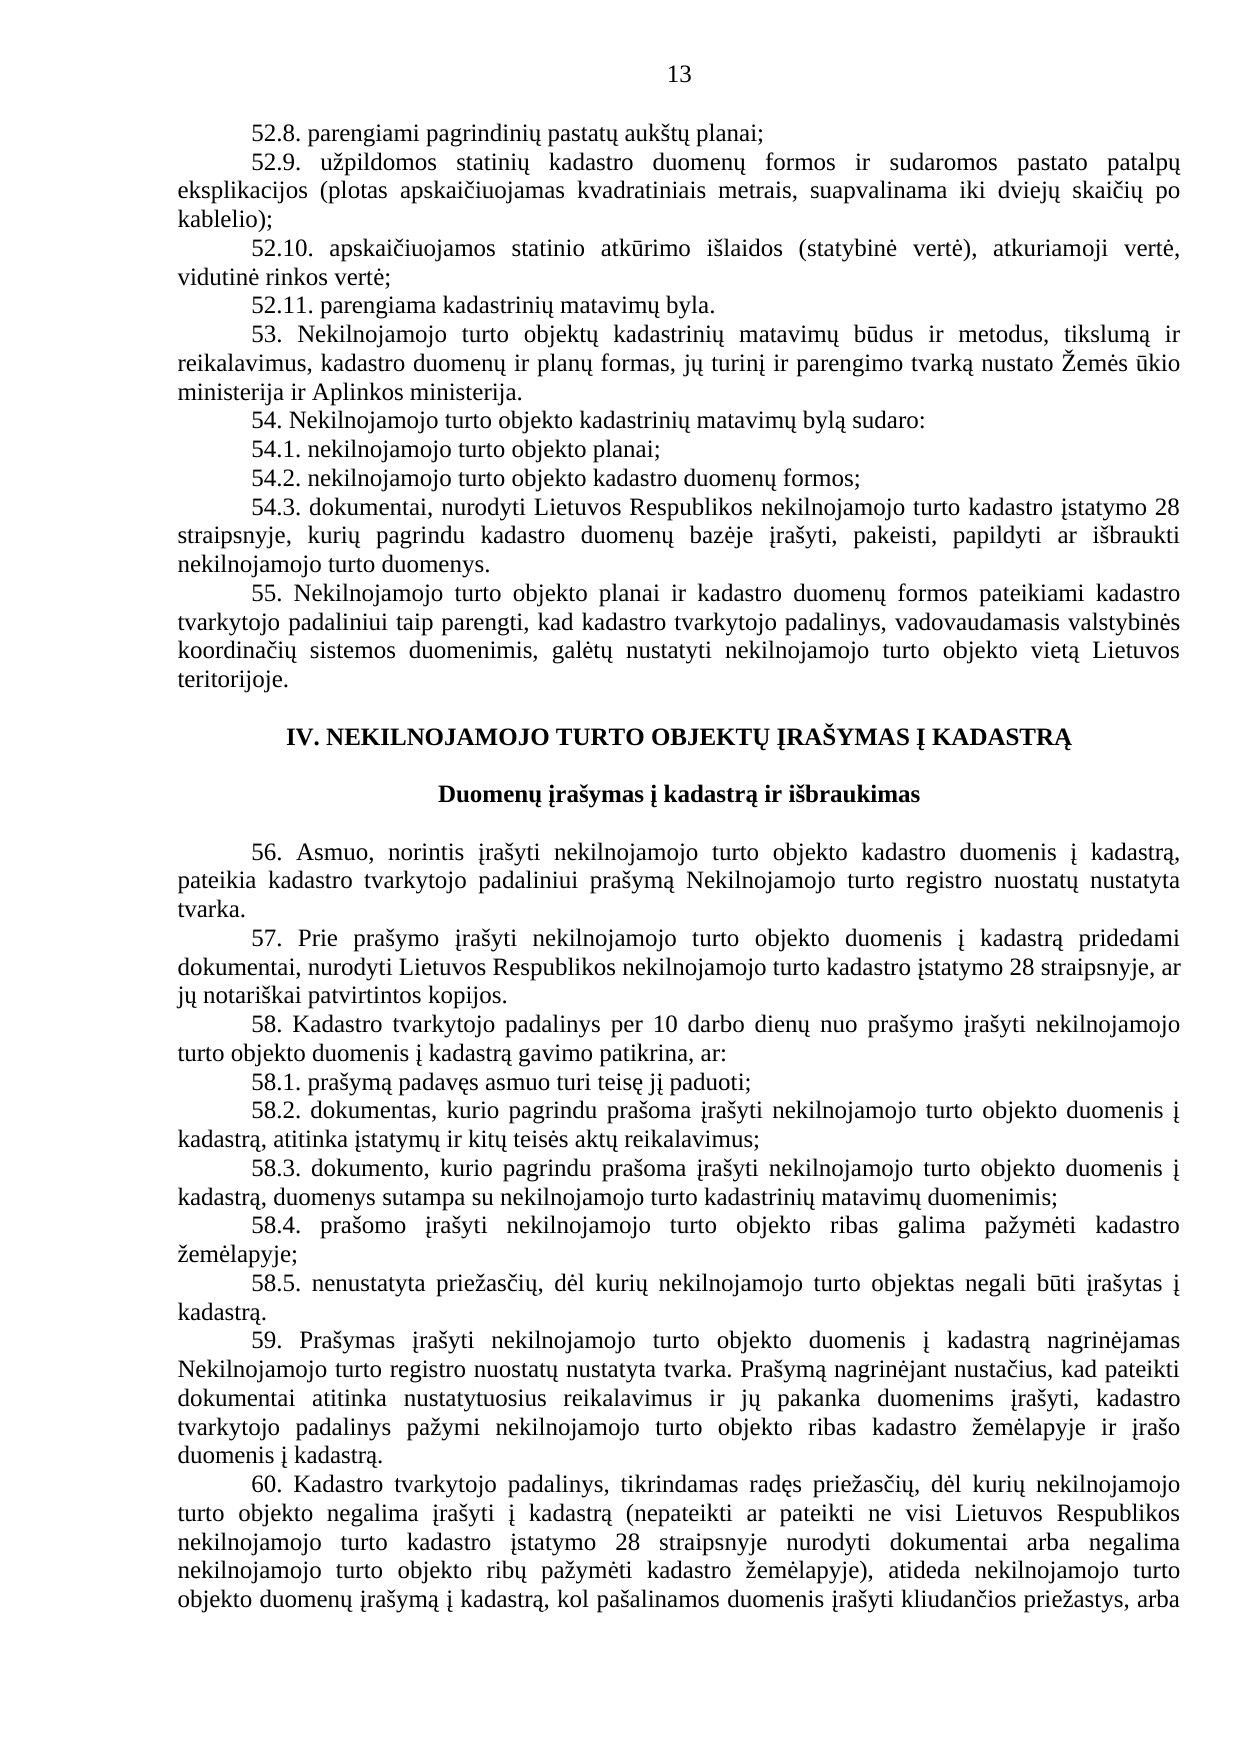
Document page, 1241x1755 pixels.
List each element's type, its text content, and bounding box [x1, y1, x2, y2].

text 58.5. nenustatyta priežasčių, dėl kurių nekilnojamojo turto objektas negali būti įrašytas į kadastrą. [177, 1268, 1181, 1326]
text 52.10. apskaičiuojamos statinio atkūrimo išlaidos (statybinė vertė), atkuriamoji vertė, vidutinė rinkos vertė; [177, 233, 1181, 291]
text 58. Kadastro tvarkytojo padalinys per 10 darbo dienų nuo prašymo įrašyti nekilnojamojo turto objekto duomenis į kadastrą gavimo patikrina, ar: [177, 1009, 1181, 1067]
text 54. Nekilnojamojo turto objekto kadastrinių matavimų bylą sudaro: [177, 406, 1181, 434]
text IV. NEKILNOJAMOJO TURTO OBJEKTŲ ĮRAŠYMAS Į KADASTRĄ [177, 722, 1181, 751]
text 52.11. parengiama kadastrinių matavimų byla. [177, 291, 1181, 319]
text 54.1. nekilnojamojo turto objekto planai; [177, 434, 1181, 463]
text Duomenų įrašymas į kadastrą ir išbraukimas [177, 779, 1181, 808]
text 54.2. nekilnojamojo turto objekto kadastro duomenų formos; [177, 463, 1181, 492]
text 59. Prašymas įrašyti nekilnojamojo turto objekto duomenis į kadastrą nagrinėjamas Nekilnojamojo turto registro nuostatų nustatyta tvarka. Prašymą nagrinėjant nustačius, kad pateikti dokumentai atitinka nustatytuosius reikalavimus ir jų pakanka duomenims įrašyti, kadastro tvarkytojo padalinys pažymi nekilnojamojo turto objekto ribas kadastro žemėlapyje ir įrašo duomenis į kadastrą. [177, 1326, 1181, 1469]
text 52.9. užpildomos statinių kadastro duomenų formos ir sudaromos pastato patalpų eksplikacijos (plotas apskaičiuojamas kvadratiniais metrais, suapvalinama iki dviejų skaičių po kablelio); [177, 147, 1181, 233]
text 54.3. dokumentai, nurodyti Lietuvos Respublikos nekilnojamojo turto kadastro įstatymo 28 straipsnyje, kurių pagrindu kadastro duomenų bazėje įrašyti, pakeisti, papildyti ar išbraukti nekilnojamojo turto duomenys. [177, 492, 1181, 578]
text 58.3. dokumento, kurio pagrindu prašoma įrašyti nekilnojamojo turto objekto duomenis į kadastrą, duomenys sutampa su nekilnojamojo turto kadastrinių matavimų duomenimis; [177, 1153, 1181, 1211]
text 53. Nekilnojamojo turto objektų kadastrinių matavimų būdus ir metodus, tikslumą ir reikalavimus, kadastro duomenų ir planų formas, jų turinį ir parengimo tvarką nustato Žemės ūkio ministerija ir Aplinkos ministerija. [177, 319, 1181, 406]
text 56. Asmuo, norintis įrašyti nekilnojamojo turto objekto kadastro duomenis į kadastrą, pateikia kadastro tvarkytojo padaliniui prašymą Nekilnojamojo turto registro nuostatų nustatyta tvarka. [177, 837, 1181, 923]
text 55. Nekilnojamojo turto objekto planai ir kadastro duomenų formos pateikiami kadastro tvarkytojo padaliniui taip parengti, kad kadastro tvarkytojo padalinys, vadovaudamasis valstybinės koordinačių sistemos duomenimis, galėtų nustatyti nekilnojamojo turto objekto vietą Lietuvos teritorijoje. [177, 578, 1181, 693]
text 52.8. parengiami pagrindinių pastatų aukštų planai; [177, 118, 1181, 147]
text 57. Prie prašymo įrašyti nekilnojamojo turto objekto duomenis į kadastrą pridedami dokumentai, nurodyti Lietuvos Respublikos nekilnojamojo turto kadastro įstatymo 28 straipsnyje, ar jų notariškai patvirtintos kopijos. [177, 923, 1181, 1009]
text 58.1. prašymą padavęs asmuo turi teisę jį paduoti; [177, 1067, 1181, 1096]
text 60. Kadastro tvarkytojo padalinys, tikrindamas radęs priežasčių, dėl kurių nekilnojamojo turto objekto negalima įrašyti į kadastrą (nepateikti ar pateikti ne visi Lietuvos Respublikos nekilnojamojo turto kadastro įstatymo 28 straipsnyje nurodyti dokumentai arba negalima nekilnojamojo turto objekto ribų pažymėti kadastro žemėlapyje), atideda nekilnojamojo turto objekto duomenų įrašymą į kadastrą, kol pašalinamos duomenis įrašyti kliudančios priežastys, arba [177, 1469, 1181, 1613]
text 58.4. prašomo įrašyti nekilnojamojo turto objekto ribas galima pažymėti kadastro žemėlapyje; [177, 1211, 1181, 1268]
text 58.2. dokumentas, kurio pagrindu prašoma įrašyti nekilnojamojo turto objekto duomenis į kadastrą, atitinka įstatymų ir kitų teisės aktų reikalavimus; [177, 1096, 1181, 1153]
